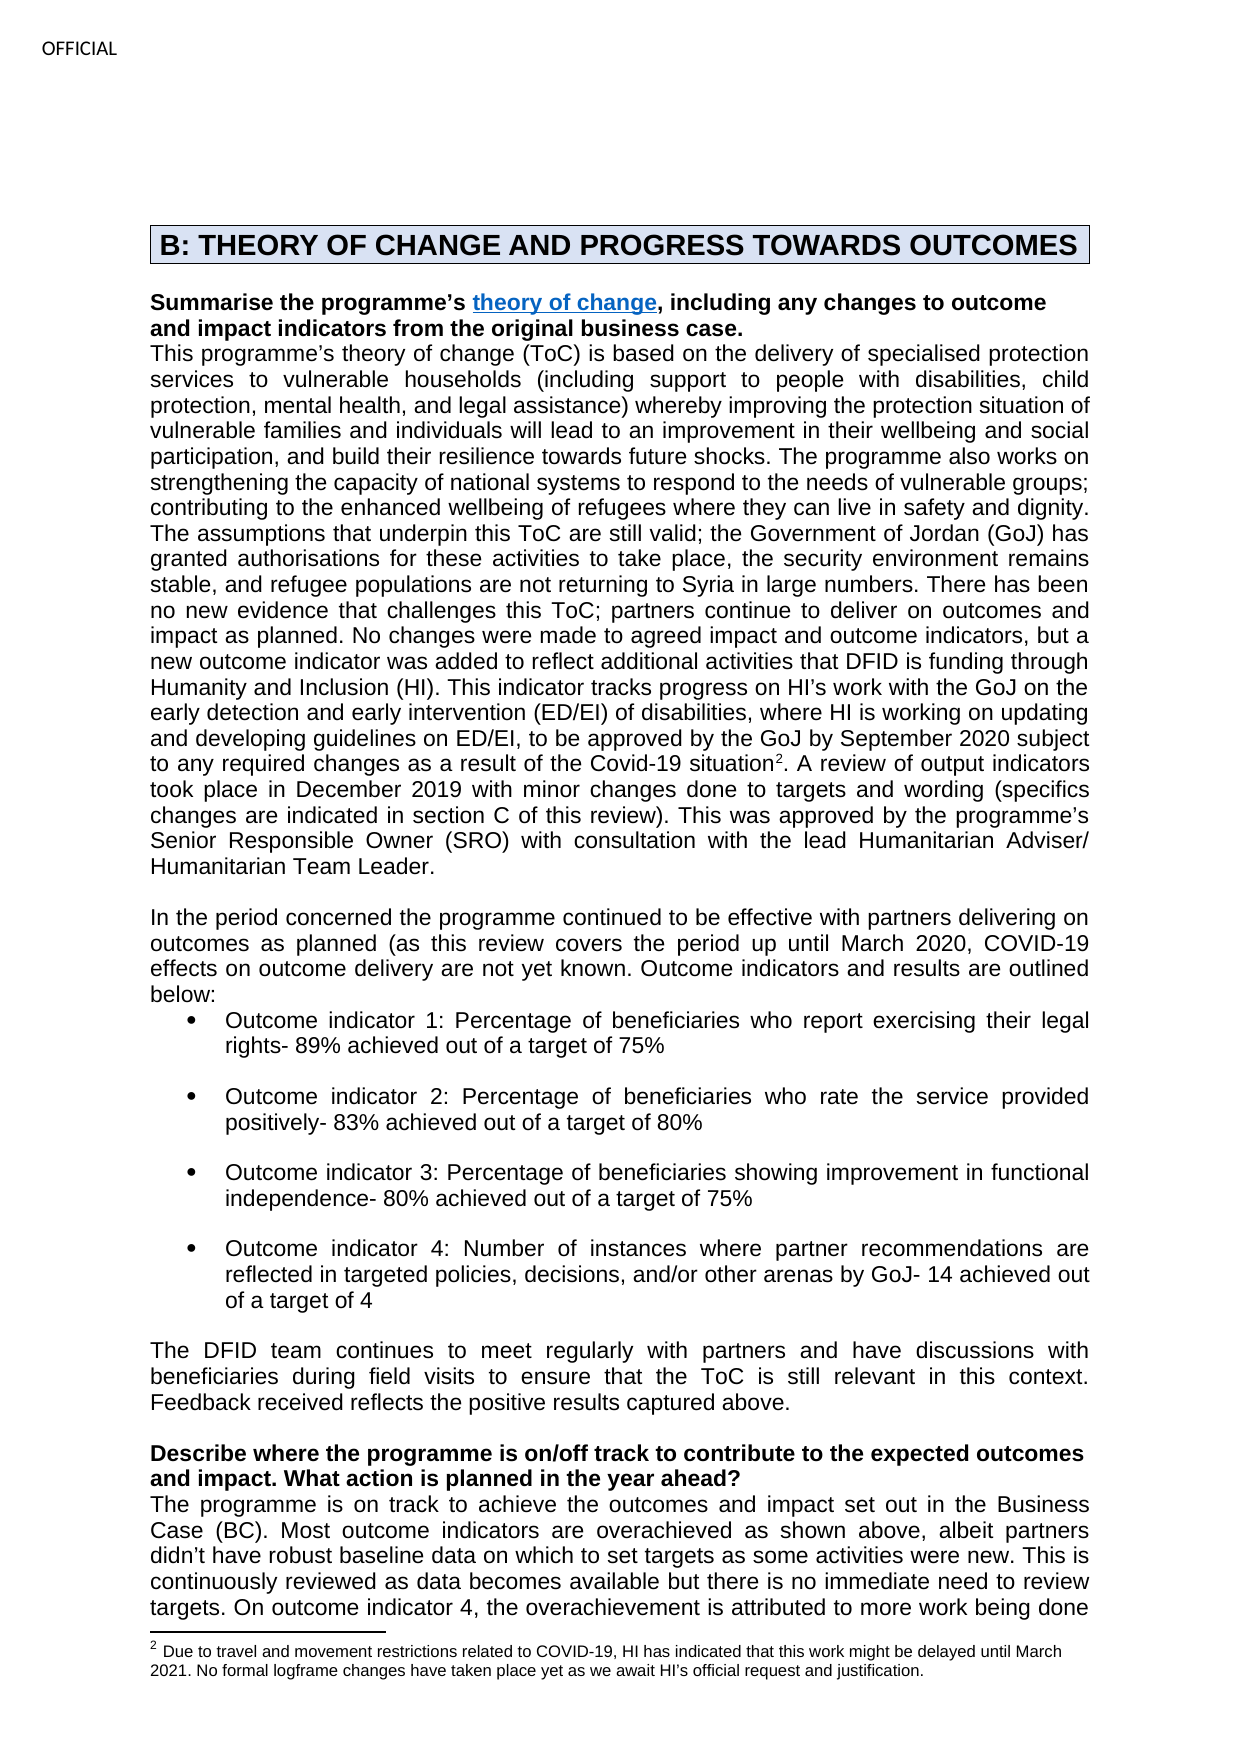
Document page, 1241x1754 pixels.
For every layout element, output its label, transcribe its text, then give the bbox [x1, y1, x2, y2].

text This programme’s theory of change (ToC) is based on the delivery of specialised protection services to vulnerable households (including support to people with disabilities, child protection, mental health, and legal assistance) whereby improving the protection situation of vulnerable families and individuals will lead to an improvement in their wellbeing and social participation, and build their resilience towards future shocks. The programme also works on strengthening the capacity of national systems to respond to the needs of vulnerable groups; contributing to the enhanced wellbeing of refugees where they can live in safety and dignity. The assumptions that underpin this ToC are still valid; the Government of Jordan (GoJ) has granted authorisations for these activities to take place, the security environment remains stable, and refugee populations are not returning to Syria in large numbers. There has been no new evidence that challenges this ToC; partners continue to deliver on outcomes and impact as planned. No changes were made to agreed impact and outcome indicators, but a new outcome indicator was added to reflect additional activities that DFID is funding through Humanity and Inclusion (HI). This indicator tracks progress on HI’s work with the GoJ on the early detection and early intervention (ED/EI) of disabilities, where HI is working on updating and developing guidelines on ED/EI, to be approved by the GoJ by September 2020 subject to any required changes as a result of the Covid-19 situation. A review of output indicators took place in December 2019 with minor changes done to targets and wording (specifics changes are indicated in section C of this review). This was approved by the programme’s Senior Responsible Owner (SRO) with consultation with the lead Humanitarian Adviser/ Humanitarian Team Leader. [150, 341, 1090, 879]
text Due to travel and movement restrictions related to COVID-19, HI has indicated that this work might be delayed until March 2021. No formal logframe changes have taken place yet as we await HI’s official request and justification. [150, 1638, 1090, 1680]
list Outcome indicator 1: Percentage of beneficiaries who report exercising their legal rights- 89% achieved out of a target of 75% [187, 1007, 1090, 1058]
text The programme is on track to achieve the outcomes and impact set out in the Business Case (BC). Most outcome indicators are overachieved as shown above, albeit partners didn’t have robust baseline data on which to set targets as some activities were new. This is continuously reviewed as data becomes available but there is no immediate need to review targets. On outcome indicator 4, the overachievement is attributed to more work being done [150, 1492, 1090, 1620]
list Outcome indicator 3: Percentage of beneficiaries showing improvement in functional independence- 80% achieved out of a target of 75% [187, 1160, 1090, 1211]
list Outcome indicator 2: Percentage of beneficiaries who rate the service provided positively- 83% achieved out of a target of 80% [187, 1083, 1090, 1135]
text Summarise the programme’s theory of change, including any changes to outcome and impact indicators from the original business case. [150, 290, 1090, 341]
text The DFID team continues to meet regularly with partners and have discussions with beneficiaries during field visits to ensure that the ToC is still relevant in this context. Feedback received reflects the positive results captured above. [150, 1338, 1090, 1415]
text In the period concerned the programme continued to be effective with partners delivering on outcomes as planned (as this review covers the period up until March 2020, COVID-19 effects on outcome delivery are not yet known. Outcome indicators and results are outlined below: [150, 905, 1090, 1007]
text Describe where the programme is on/off track to contribute to the expected outcomes and impact. What action is planned in the year ahead? [150, 1440, 1090, 1492]
subtitle B: THEORY OF CHANGE AND PROGRESS TOWARDS OUTCOMES [151, 226, 1089, 263]
list Outcome indicator 4: Number of instances where partner recommendations are reflected in targeted policies, decisions, and/or other arenas by GoJ- 14 achieved out of a target of 4 [187, 1236, 1090, 1313]
